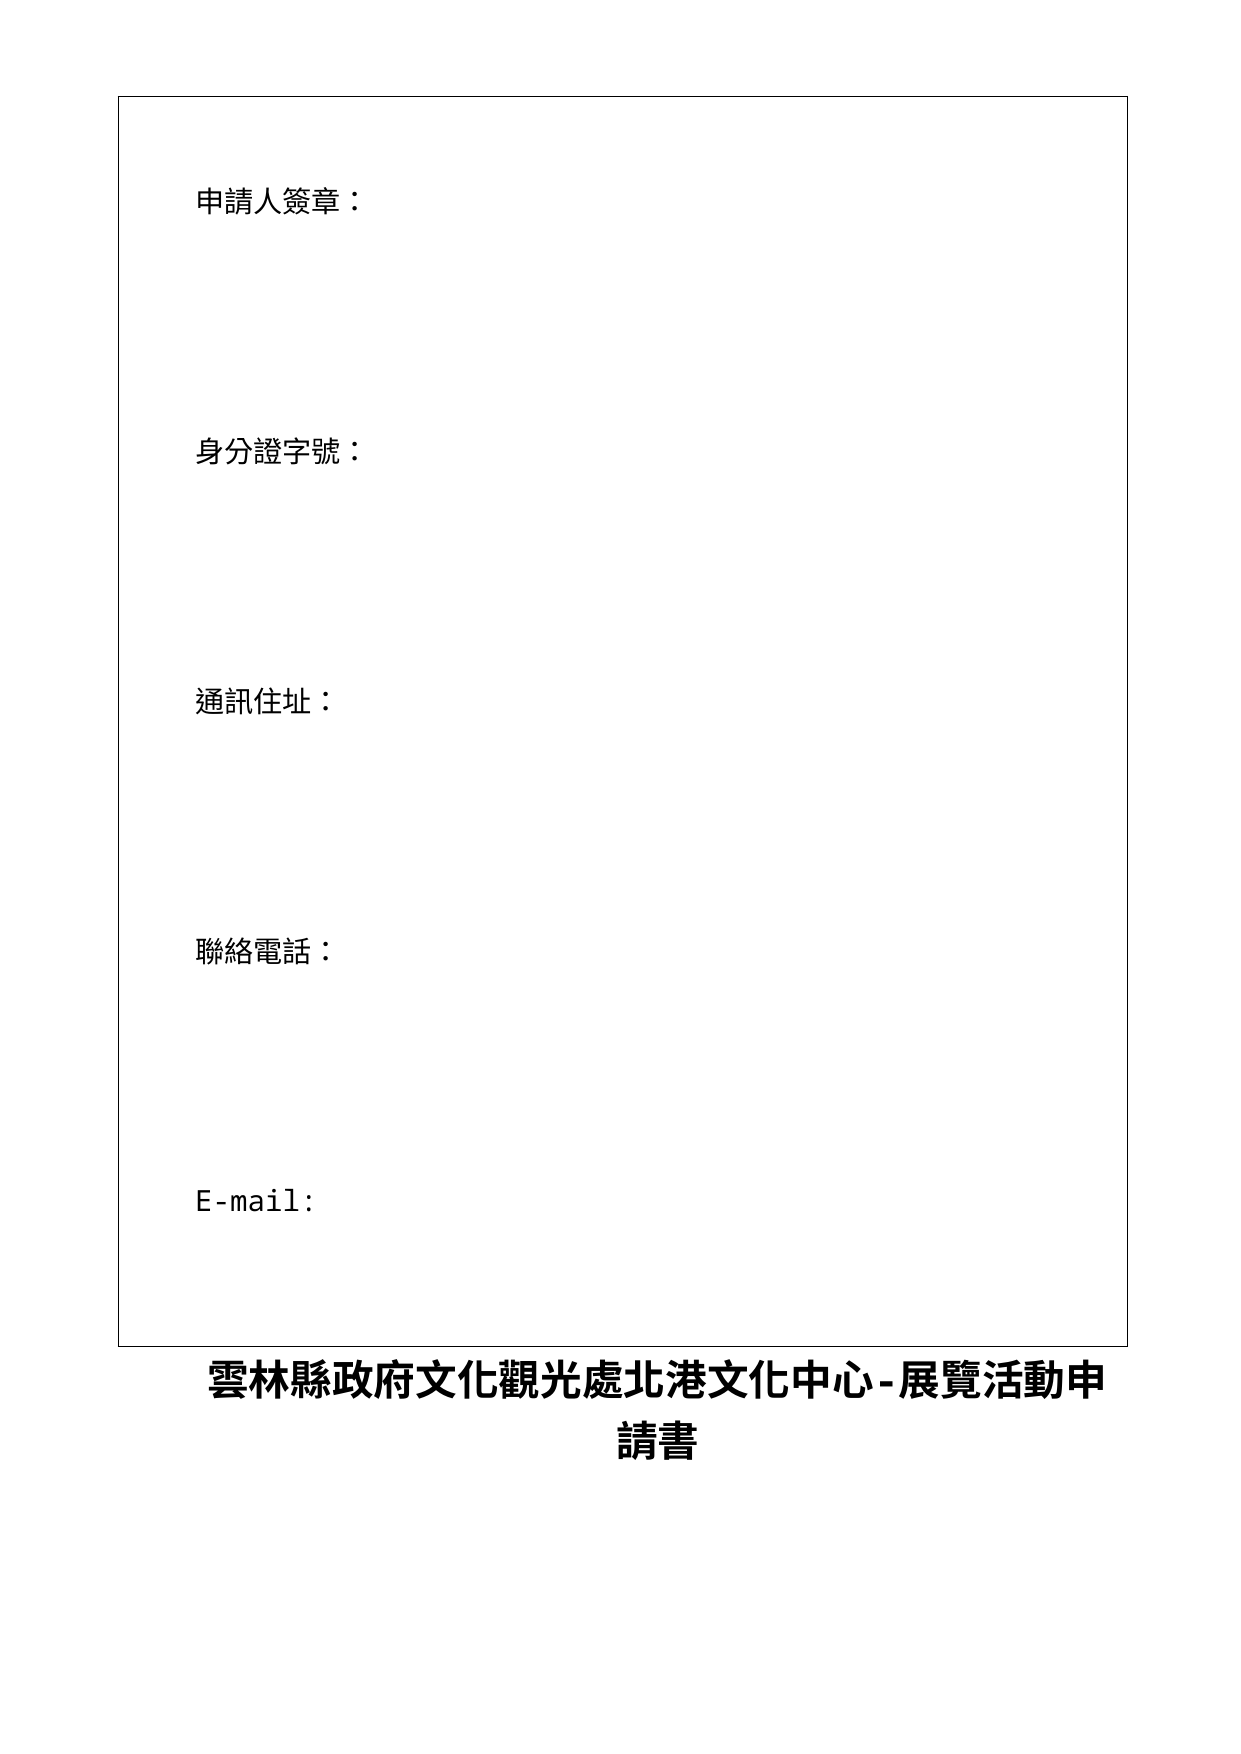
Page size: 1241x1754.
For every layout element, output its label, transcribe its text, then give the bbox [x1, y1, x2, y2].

text 雲林縣政府文化觀光處北港文化中心-展覽活動申請書 [192, 1347, 1122, 1468]
table_cell 申請人簽章： 身分證字號： 通訊住址： 聯絡電話： E-mail: [119, 97, 1127, 1346]
